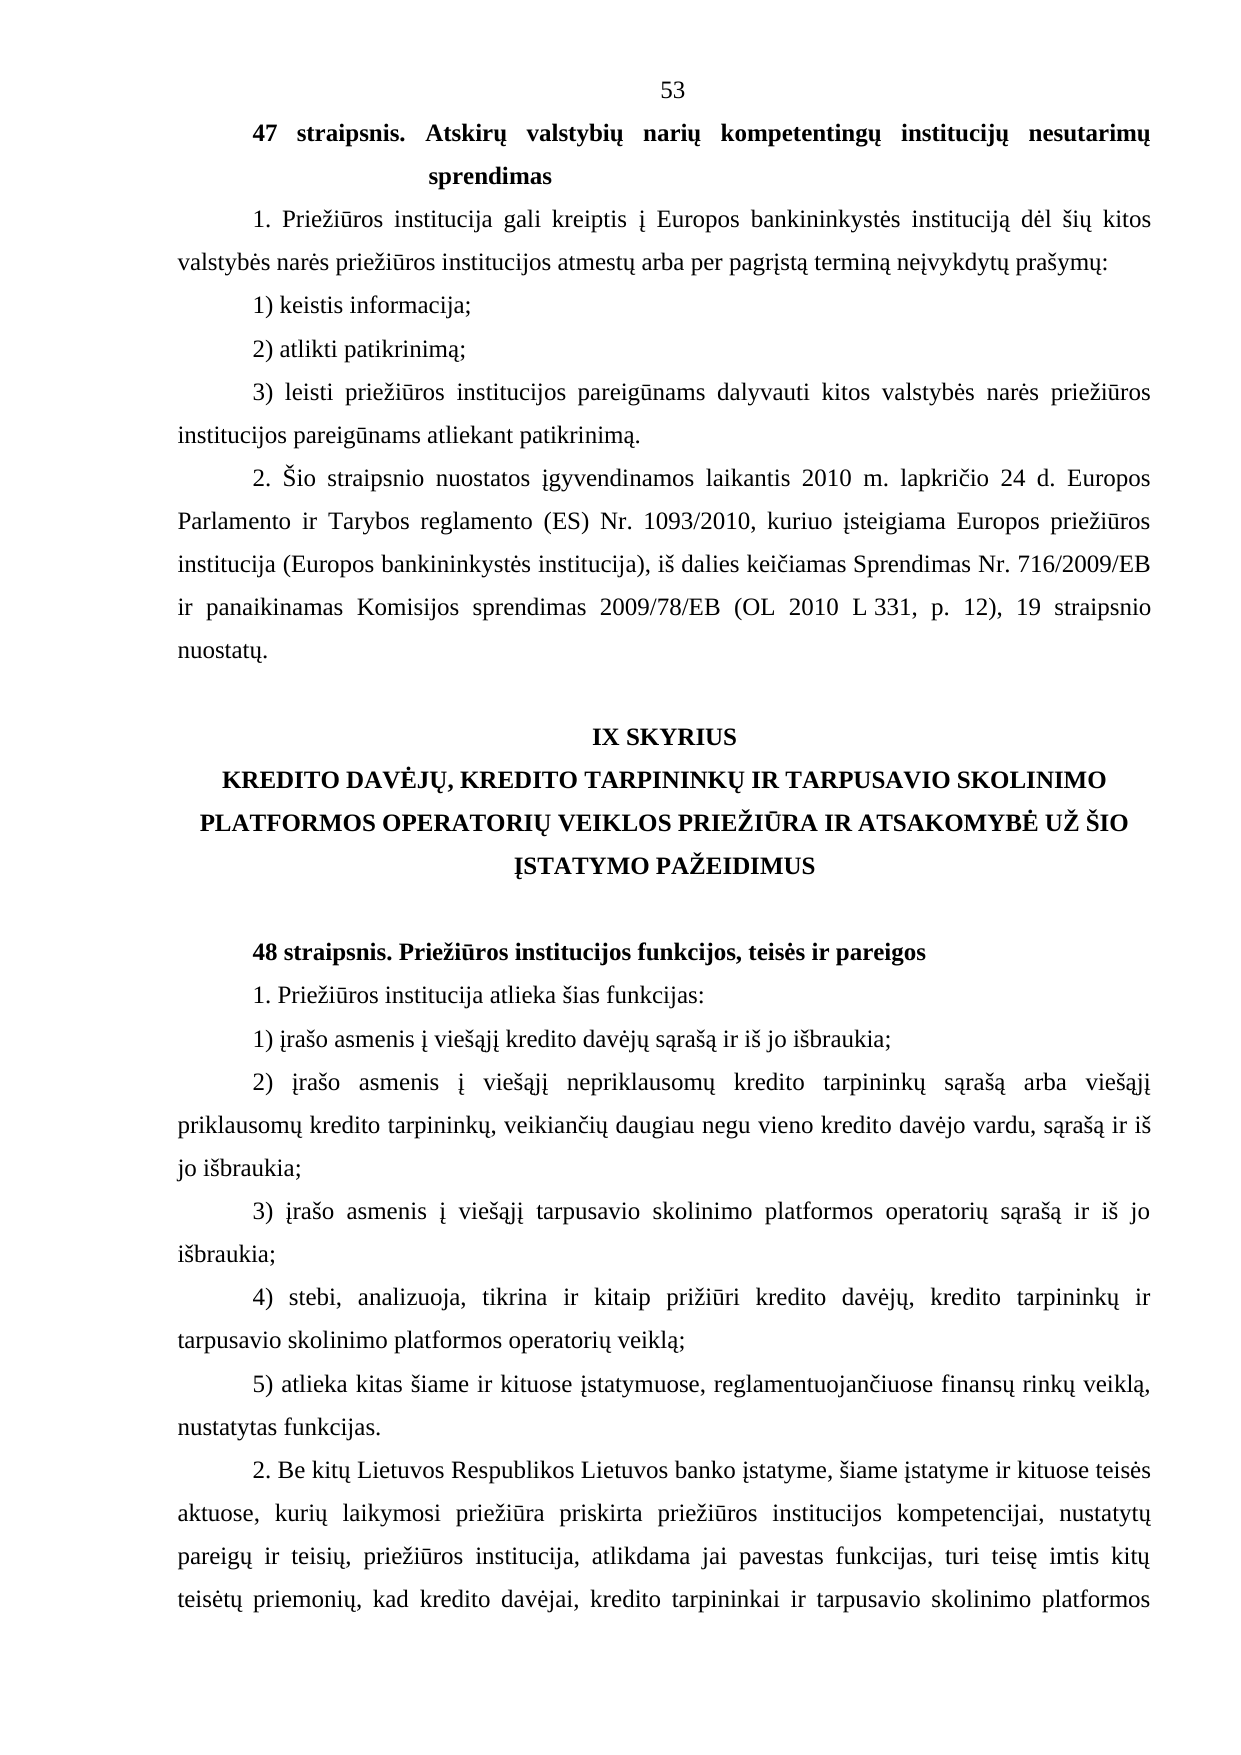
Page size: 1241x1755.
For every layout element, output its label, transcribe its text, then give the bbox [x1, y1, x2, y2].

text 1) įrašo asmenis į viešąjį kredito davėjų sąrašą ir iš jo išbraukia; [177, 1024, 1152, 1052]
text 4) stebi, analizuoja, tikrina ir kitaip prižiūri kredito davėjų, kredito tarpininkų ir tarpusavio skolinimo platformos operatorių veiklą; [177, 1282, 1152, 1354]
text 2. Šio straipsnio nuostatos įgyvendinamos laikantis 2010 m. lapkričio 24 d. Europos Parlamento ir Tarybos reglamento (ES) Nr. 1093/2010, kuriuo įsteigiama Europos priežiūros institucija (Europos bankininkystės institucija), iš dalies keičiamas Sprendimas Nr. 716/2009/EB ir panaikinamas Komisijos sprendimas 2009/78/EB (OL 2010 L 331, p. 12), 19 straipsnio nuostatų. [177, 463, 1152, 664]
text 48 straipsnis. Priežiūros institucijos funkcijos, teisės ir pareigos [177, 937, 1152, 966]
text 1) keistis informacija; [177, 291, 1152, 319]
text 2. Be kitų Lietuvos Respublikos Lietuvos banko įstatyme, šiame įstatyme ir kituose teisės aktuose, kurių laikymosi priežiūra priskirta priežiūros institucijos kompetencijai, nustatytų pareigų ir teisių, priežiūros institucija, atlikdama jai pavestas funkcijas, turi teisę imtis kitų teisėtų priemonių, kad kredito davėjai, kredito tarpininkai ir tarpusavio skolinimo platformos [177, 1455, 1152, 1613]
text 1. Priežiūros institucija atlieka šias funkcijas: [177, 981, 1152, 1009]
text 3) leisti priežiūros institucijos pareigūnams dalyvauti kitos valstybės narės priežiūros institucijos pareigūnams atliekant patikrinimą. [177, 377, 1152, 449]
text 5) atlieka kitas šiame ir kituose įstatymuose, reglamentuojančiuose finansų rinkų veiklą, nustatytas funkcijas. [177, 1369, 1152, 1441]
text KREDITO DAVĖJŲ, KREDITO TARPININKŲ IR TARPUSAVIO SKOLINIMO PLATFORMOS OPERATORIŲ VEIKLOS PRIEŽIŪRA IR ATSAKOMYBĖ UŽ ŠIO ĮSTATYMO PAŽEIDIMUS [177, 765, 1152, 880]
text 1. Priežiūros institucija gali kreiptis į Europos bankininkystės instituciją dėl šių kitos valstybės narės priežiūros institucijos atmestų arba per pagrįstą terminą neįvykdytų prašymų: [177, 204, 1152, 276]
text 2) atlikti patikrinimą; [177, 334, 1152, 362]
text 2) įrašo asmenis į viešąjį nepriklausomų kredito tarpininkų sąrašą arba viešąjį priklausomų kredito tarpininkų, veikiančių daugiau negu vieno kredito davėjo vardu, sąrašą ir iš jo išbraukia; [177, 1067, 1152, 1182]
text 3) įrašo asmenis į viešąjį tarpusavio skolinimo platformos operatorių sąrašą ir iš jo išbraukia; [177, 1196, 1152, 1268]
text IX SKYRIUS [177, 722, 1152, 751]
text 47 straipsnis. Atskirų valstybių narių kompetentingų institucijų nesutarimų sprendimas [252, 118, 1152, 190]
